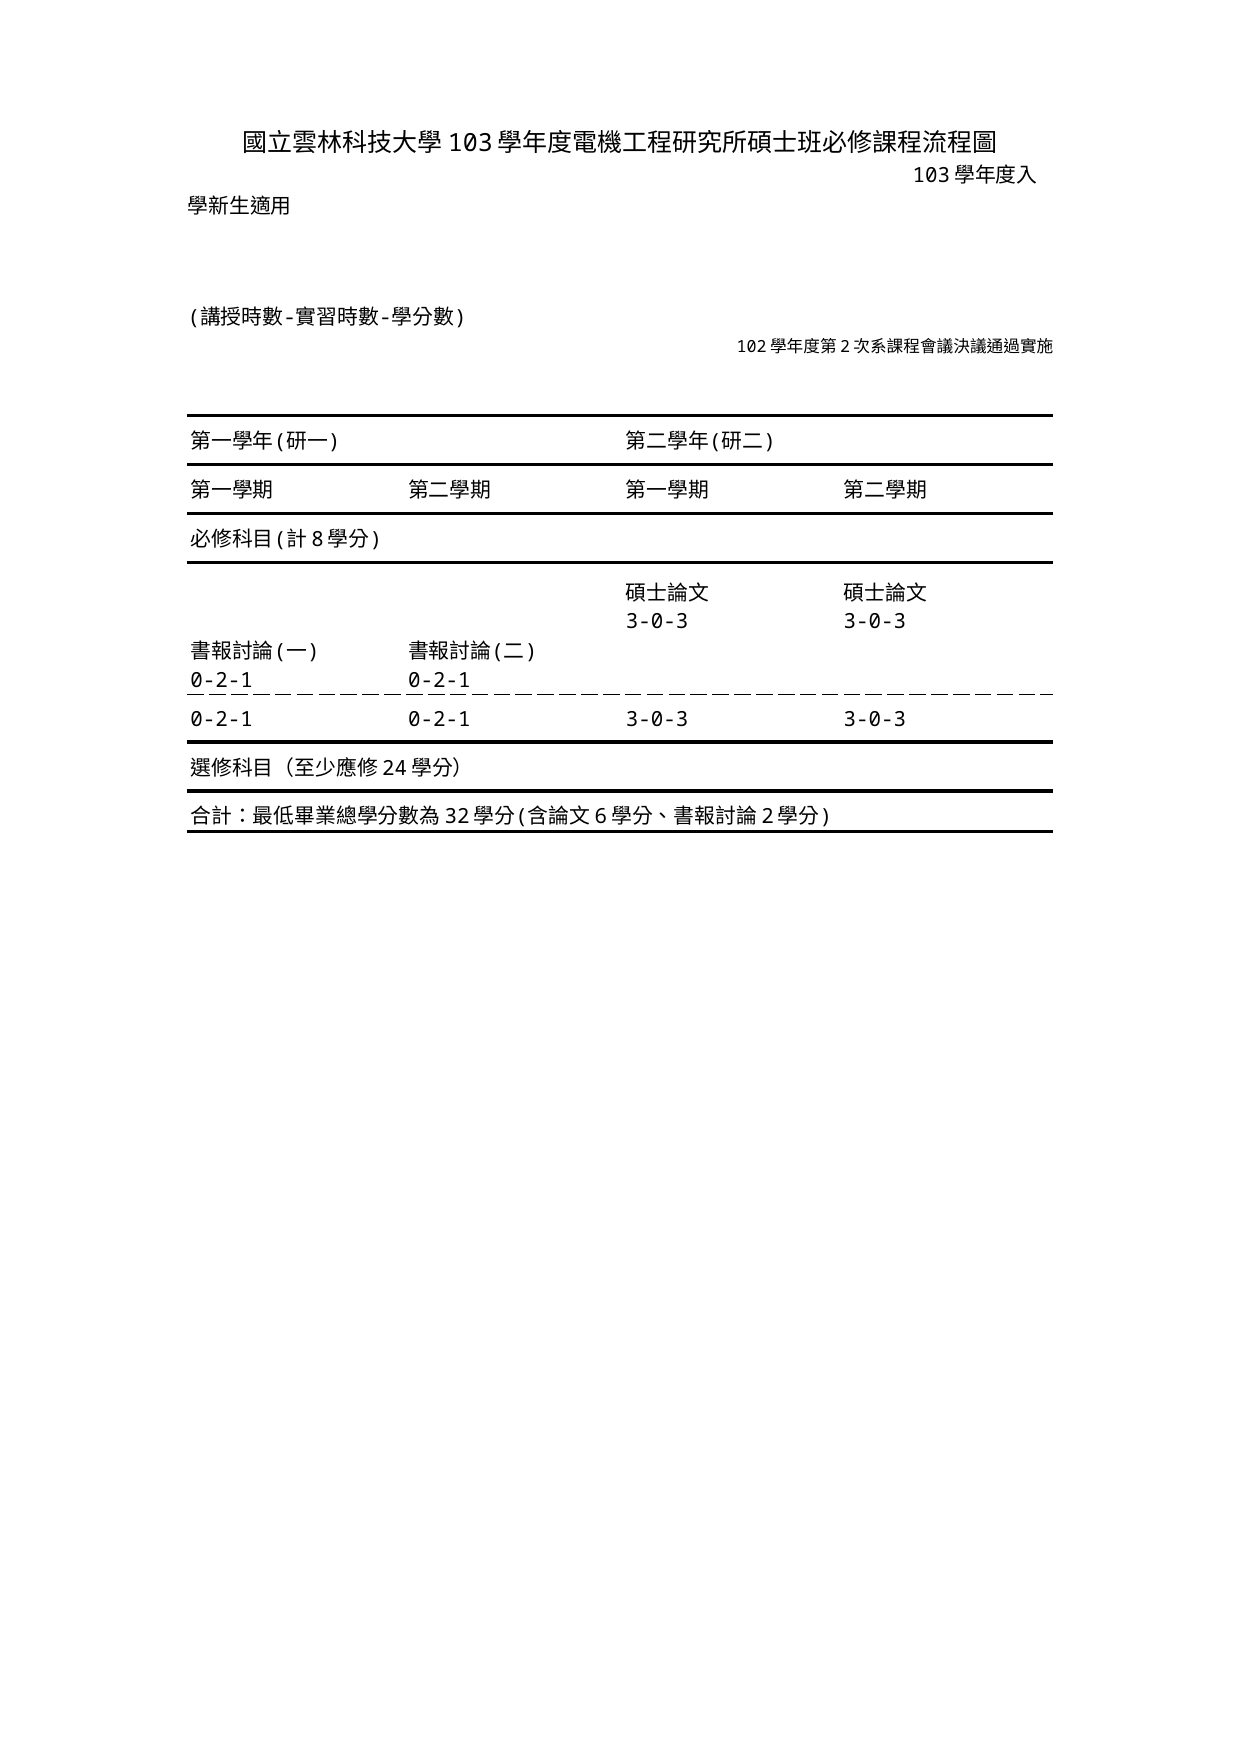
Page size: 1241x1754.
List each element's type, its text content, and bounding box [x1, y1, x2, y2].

table_header [405, 417, 623, 463]
text (講授時數-實習時數-學分數) [187, 268, 1053, 330]
table_cell 3-0-3 [623, 694, 840, 740]
text 102學年度第2次系課程會議決議通過實施 [187, 339, 1053, 355]
table_cell [623, 635, 840, 693]
table_cell [187, 564, 405, 635]
table_cell 書報討論(二) 0-2-1 [405, 635, 623, 693]
table_cell 0-2-1 [187, 694, 405, 740]
table_header 第二學年(研二) [623, 417, 840, 463]
table_cell 第一學期 [187, 466, 405, 512]
table_header 第一學年(研一) [187, 417, 405, 463]
table_cell 選修科目（至少應修24學分） [187, 744, 1053, 789]
text 103學年度入學新生適用 [187, 157, 1053, 220]
table_cell 0-2-1 [405, 694, 623, 740]
table_cell [405, 564, 623, 635]
table_cell 第二學期 [405, 466, 623, 512]
table_cell 合計：最低畢業總學分數為32學分(含論文6學分、書報討論2學分) [187, 793, 1053, 830]
table_cell 書報討論(一) 0-2-1 [187, 635, 405, 693]
table_cell 第二學期 [840, 466, 1053, 512]
table_cell 碩士論文 3-0-3 [623, 564, 840, 635]
text 國立雲林科技大學103學年度電機工程研究所碩士班必修課程流程圖 [187, 126, 1053, 157]
table_cell 碩士論文 3-0-3 [840, 564, 1053, 635]
table_cell 必修科目(計8學分) [187, 515, 1053, 561]
table_header [840, 417, 1053, 463]
table_cell [840, 635, 1053, 693]
table_cell 第一學期 [623, 466, 840, 512]
table_cell 3-0-3 [840, 694, 1053, 740]
